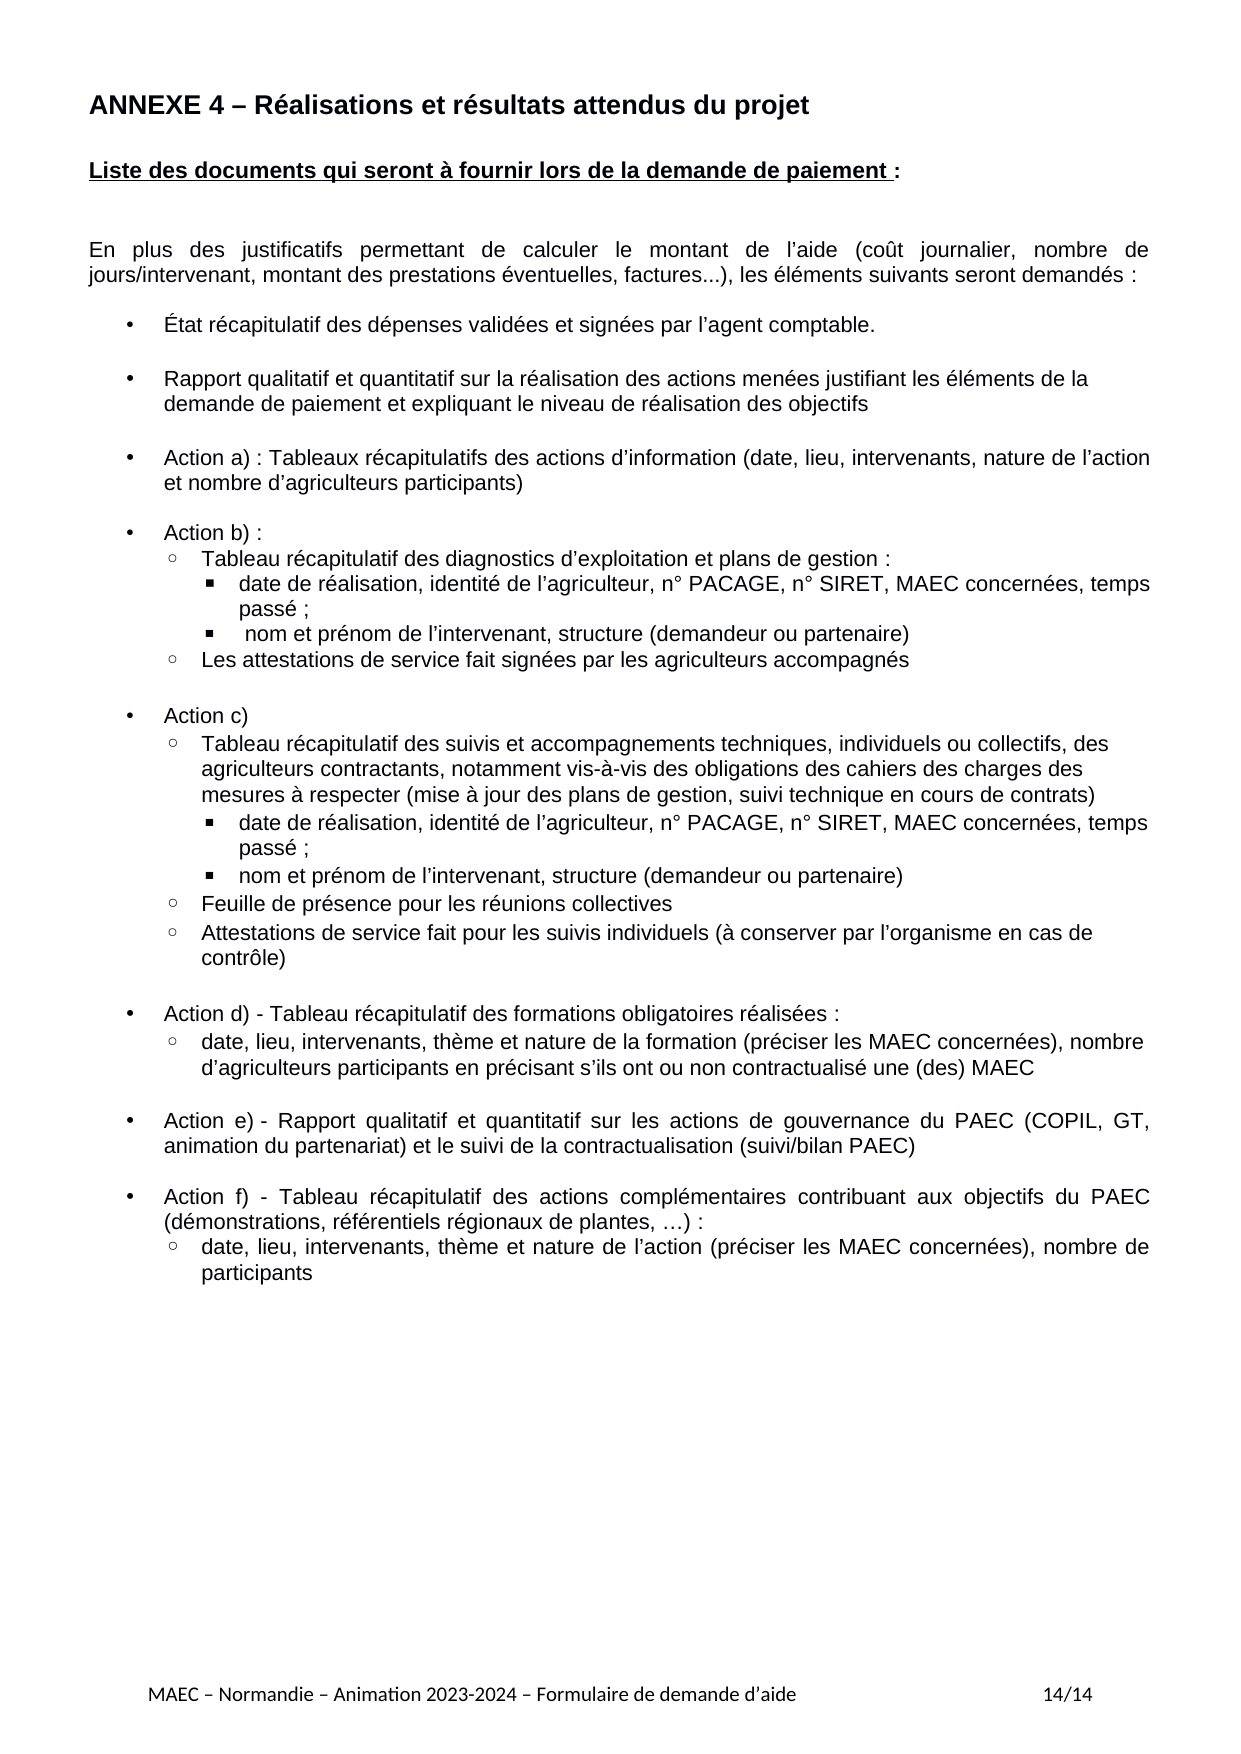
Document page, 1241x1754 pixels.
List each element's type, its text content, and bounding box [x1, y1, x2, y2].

list Les attestations de service fait signées par les agriculteurs accompagnés [163, 646, 1152, 672]
text Liste des documents qui seront à fournir lors de la demande de paiement : [88, 157, 1152, 183]
list Action f) - Tableau récapitulatif des actions complémentaires contribuant aux objectifs du PAEC (démonstrations, référentiels régionaux de plantes, …) : [126, 1183, 1152, 1234]
list Action d) - Tableau récapitulatif des formations obligatoires réalisées : [126, 1001, 1152, 1026]
list Tableau récapitulatif des diagnostics d’exploitation et plans de gestion : [163, 545, 1152, 571]
list date de réalisation, identité de l’agriculteur, n° PACAGE, n° SIRET, MAEC concernées, temps passé ; [201, 571, 1152, 621]
list date, lieu, intervenants, thème et nature de la formation (préciser les MAEC concernées), nombre d’agriculteurs participants en précisant s’ils ont ou non contractualisé une (des) MAEC [163, 1029, 1152, 1079]
list Action b) : [126, 520, 1152, 545]
list date de réalisation, identité de l’agriculteur, n° PACAGE, n° SIRET, MAEC concernées, temps passé ; [201, 809, 1152, 860]
text ANNEXE 4 – Réalisations et résultats attendus du projet [88, 89, 1152, 120]
list Rapport qualitatif et quantitatif sur la réalisation des actions menées justifiant les éléments de la demande de paiement et expliquant le niveau de réalisation des objectifs [126, 366, 1152, 416]
list Tableau récapitulatif des suivis et accompagnements techniques, individuels ou collectifs, des agriculteurs contractants, notamment vis-à-vis des obligations des cahiers des charges des mesures à respecter (mise à jour des plans de gestion, suivi technique en cours de contrats) [163, 731, 1152, 807]
list nom et prénom de l’intervenant, structure (demandeur ou partenaire) [201, 863, 1152, 888]
list nom et prénom de l’intervenant, structure (demandeur ou partenaire) [201, 621, 1152, 646]
list date, lieu, intervenants, thème et nature de l’action (préciser les MAEC concernées), nombre de participants [163, 1234, 1152, 1285]
list État récapitulatif des dépenses validées et signées par l’agent comptable. [126, 312, 1152, 337]
list Feuille de présence pour les réunions collectives [163, 891, 1152, 916]
list Action a) : Tableaux récapitulatifs des actions d’information (date, lieu, intervenants, nature de l’action et nombre d’agriculteurs participants) [126, 444, 1152, 495]
list Attestations de service fait pour les suivis individuels (à conserver par l’organisme en cas de contrôle) [163, 919, 1152, 970]
text En plus des justificatifs permettant de calculer le montant de l’aide (coût journalier, nombre de jours/intervenant, montant des prestations éventuelles, factures...), les éléments suivants seront demandés : [88, 237, 1152, 287]
list Action e) - Rapport qualitatif et quantitatif sur les actions de gouvernance du PAEC (COPIL, GT, animation du partenariat) et le suivi de la contractualisation (suivi/bilan PAEC) [126, 1108, 1152, 1158]
list Action c) [126, 703, 1152, 728]
